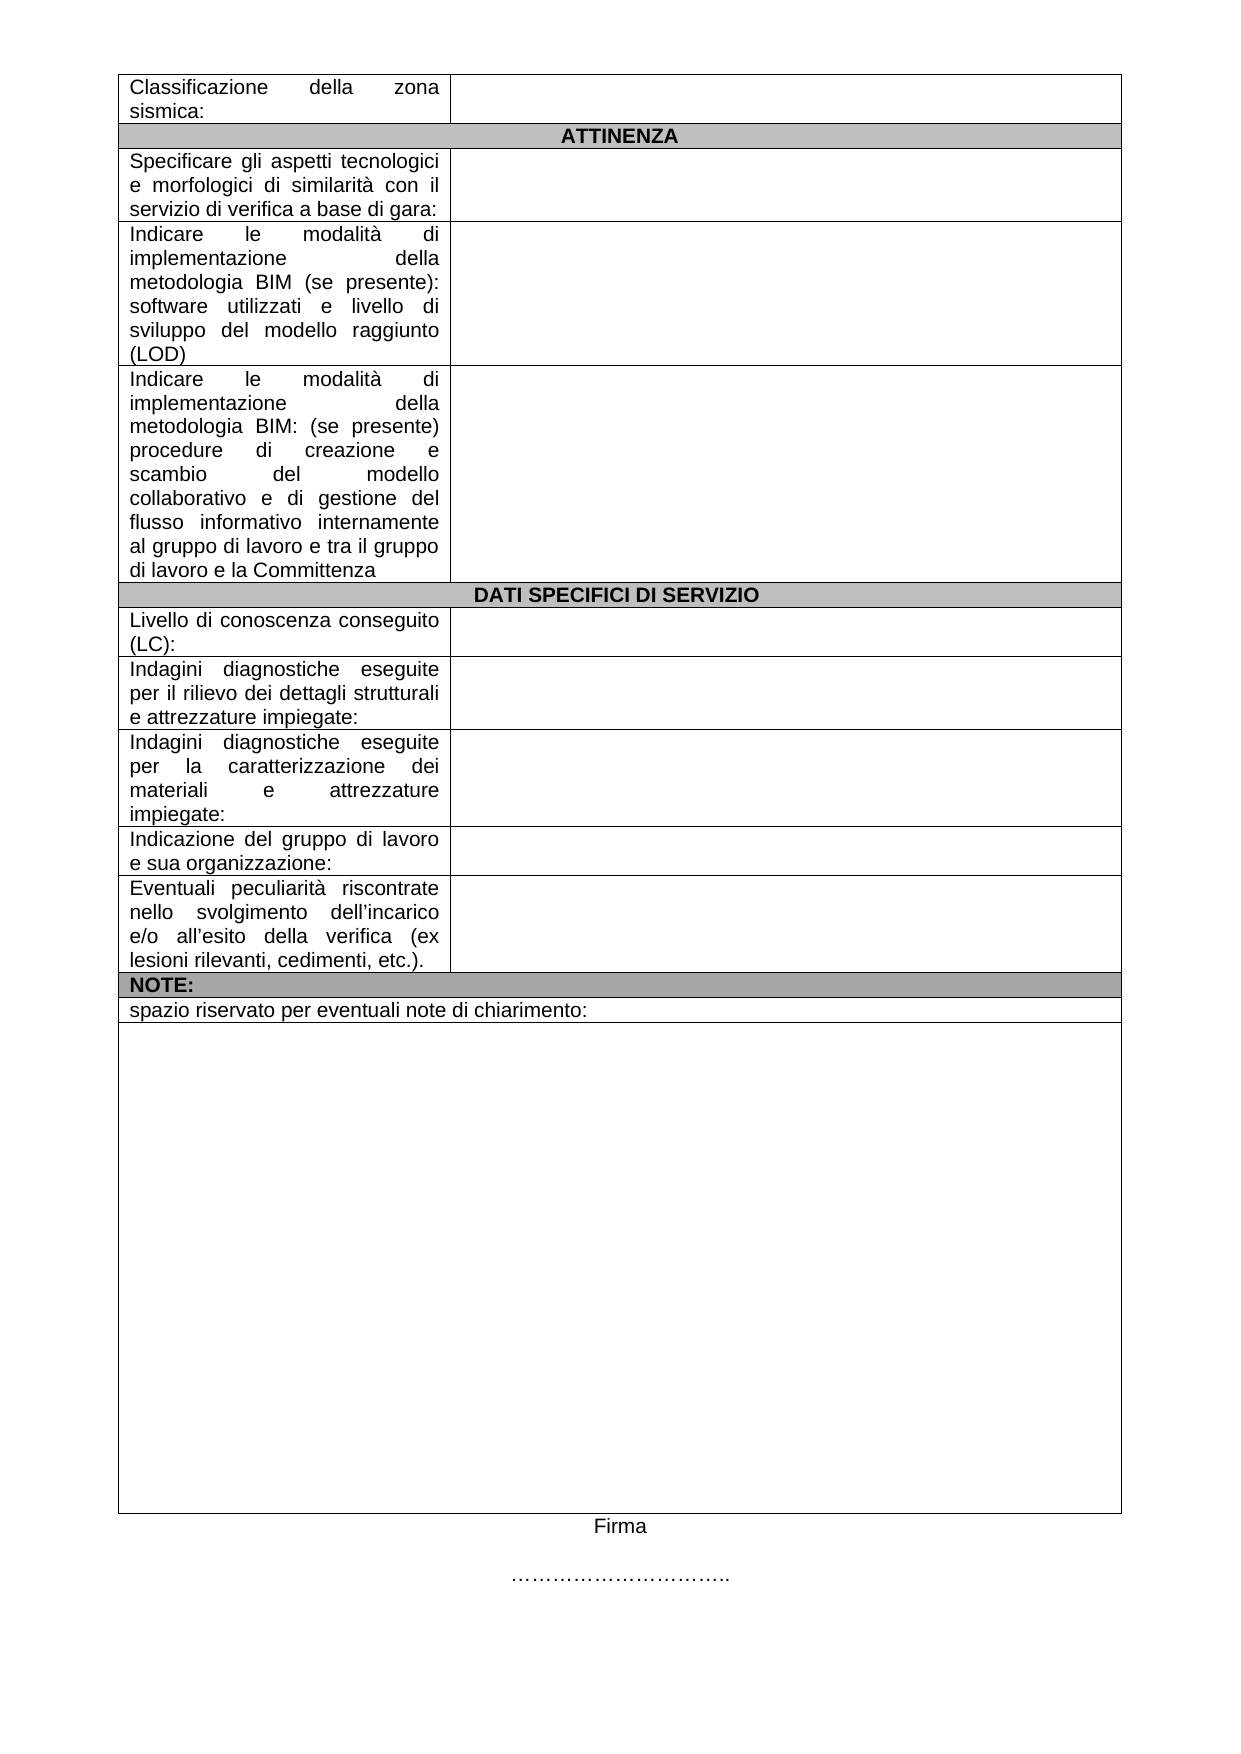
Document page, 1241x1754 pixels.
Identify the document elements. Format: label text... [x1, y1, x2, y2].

text ………………………….. [118, 1562, 1122, 1586]
table_cell Specificare gli aspetti tecnologici e morfologici di similarità con il servizio di verifica a base di gara: [119, 149, 450, 221]
table_cell [451, 730, 1121, 826]
table_cell Indicazione del gruppo di lavoro e sua organizzazione: [119, 827, 450, 875]
table_cell [451, 657, 1121, 729]
table_cell DATI SPECIFICI DI SERVIZIO [119, 583, 1121, 607]
table_cell NOTE: [119, 973, 1121, 997]
table_cell Indicare le modalità di implementazione della metodologia BIM (se presente): software utilizzati e livello di sviluppo del modello raggiunto (LOD) [119, 222, 450, 365]
table_cell [451, 608, 1121, 656]
text Firma [118, 1514, 1122, 1538]
table_cell [451, 75, 1121, 123]
table_cell spazio riservato per eventuali note di chiarimento: [119, 998, 1121, 1022]
table_cell [451, 827, 1121, 875]
table_cell [451, 876, 1121, 972]
table_cell Classificazione della zona sismica: [119, 75, 450, 123]
table_cell [451, 222, 1121, 365]
table_cell Indagini diagnostiche eseguite per la caratterizzazione dei materiali e attrezzature impiegate: [119, 730, 450, 826]
table_cell Livello di conoscenza conseguito (LC): [119, 608, 450, 656]
table_cell Indagini diagnostiche eseguite per il rilievo dei dettagli strutturali e attrezzature impiegate: [119, 657, 450, 729]
table_cell [119, 1023, 1121, 1513]
table_cell [451, 366, 1121, 582]
table_cell ATTINENZA [119, 124, 1121, 148]
table_cell Eventuali peculiarità riscontrate nello svolgimento dell’incarico e/o all’esito della verifica (ex lesioni rilevanti, cedimenti, etc.). [119, 876, 450, 972]
table_cell [451, 149, 1121, 221]
table_cell Indicare le modalità di implementazione della metodologia BIM: (se presente) procedure di creazione e scambio del modello collaborativo e di gestione del flusso informativo internamente al gruppo di lavoro e tra il gruppo di lavoro e la Committenza [119, 366, 450, 582]
